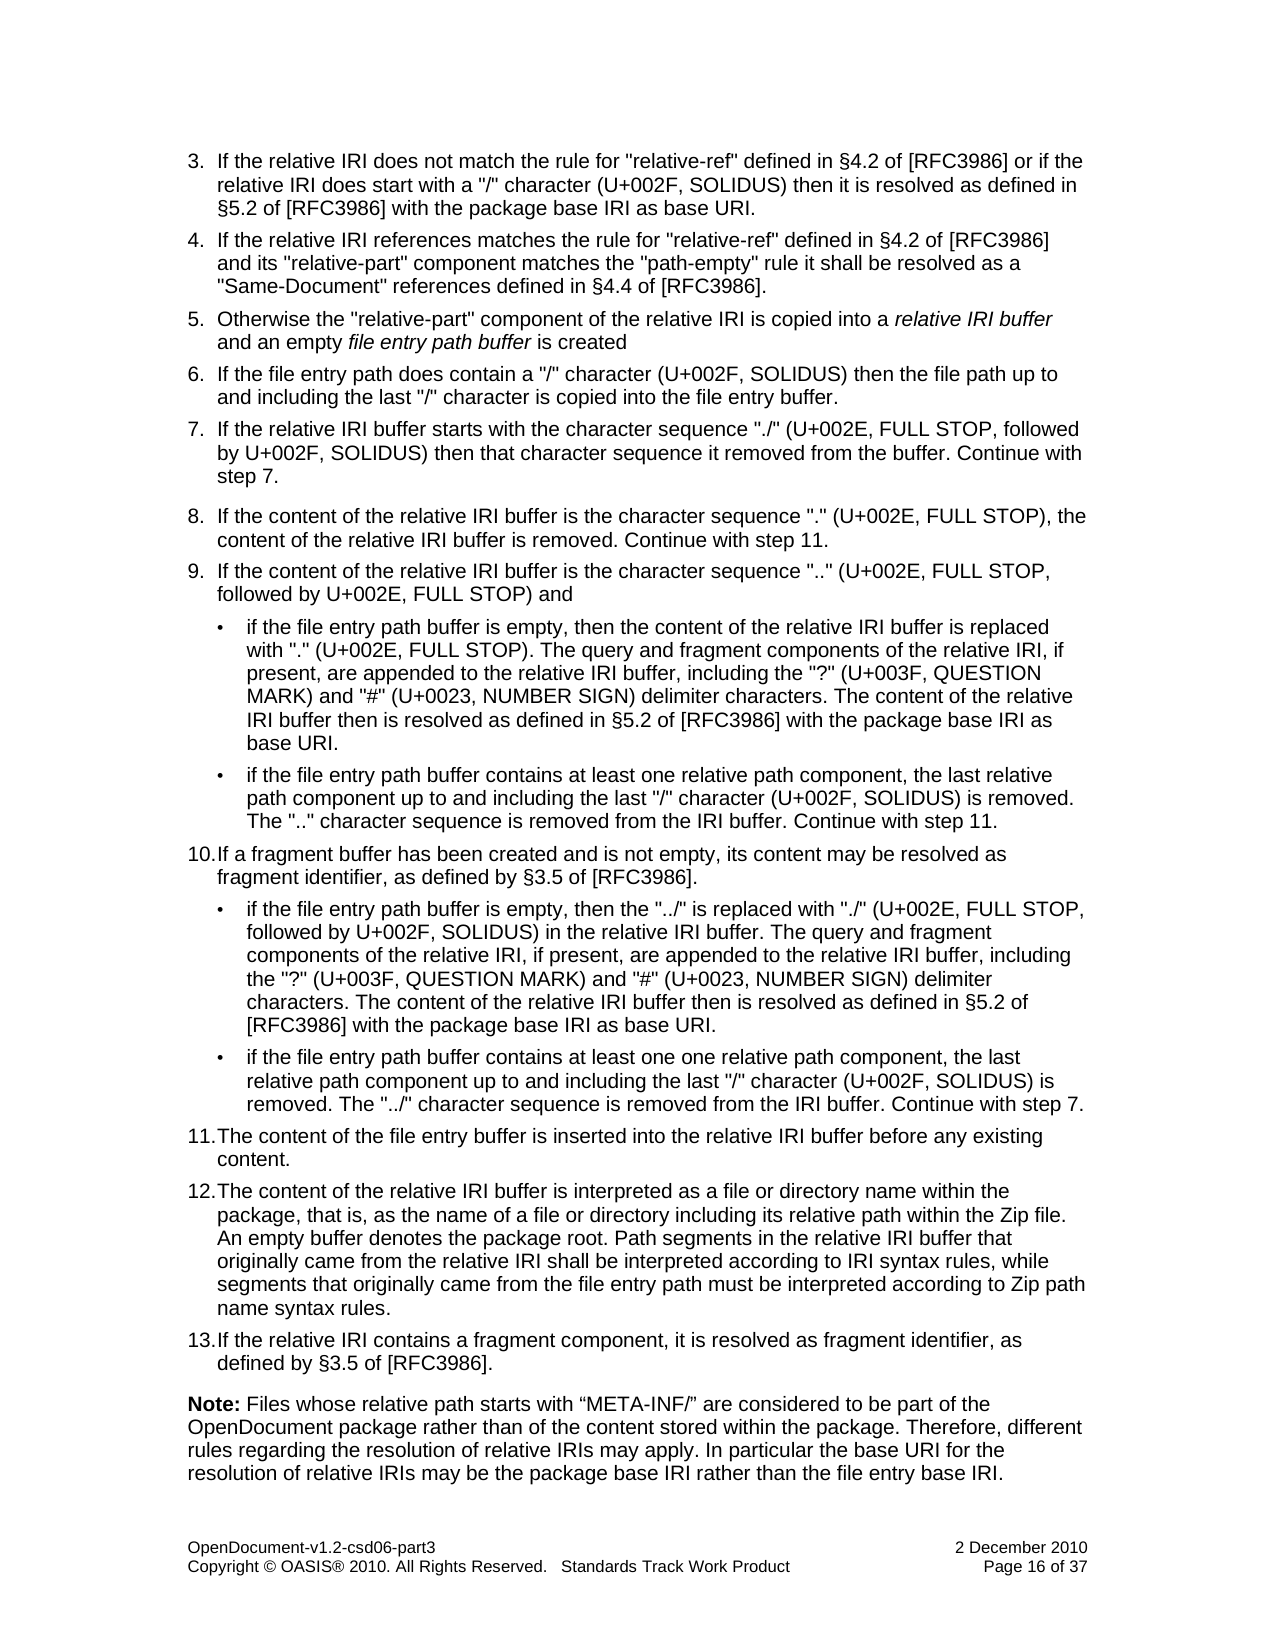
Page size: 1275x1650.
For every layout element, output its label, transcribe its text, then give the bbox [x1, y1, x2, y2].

list If the relative IRI buffer starts with the character sequence "./" (U+002E, FULL STOP, followed by U+002F, SOLIDUS) then that character sequence it removed from the buffer. Continue with step 7. [187, 418, 1088, 488]
list If the relative IRI references matches the rule for "relative-ref" defined in §4.2 of [RFC3986] and its "relative-part" component matches the "path-empty" rule it shall be resolved as a "Same-Document" references defined in §4.4 of [RFC3986]. [187, 229, 1088, 298]
list If a fragment buffer has been created and is not empty, its content may be resolved as fragment identifier, as defined by §3.5 of [RFC3986]. [187, 842, 1088, 889]
list if the file entry path buffer contains at least one relative path component, the last relative path component up to and including the last "/" character (U+002F, SOLIDUS) is removed. The ".." character sequence is removed from the IRI buffer. Continue with step 11. [217, 764, 1088, 833]
list If the content of the relative IRI buffer is the character sequence ".." (U+002E, FULL STOP, followed by U+002E, FULL STOP) and [187, 560, 1088, 606]
list if the file entry path buffer is empty, then the "../" is replaced with "./" (U+002E, FULL STOP, followed by U+002F, SOLIDUS) in the relative IRI buffer. The query and fragment components of the relative IRI, if present, are appended to the relative IRI buffer, including the "?" (U+003F, QUESTION MARK) and "#" (U+0023, NUMBER SIGN) delimiter characters. The content of the relative IRI buffer then is resolved as defined in §5.2 of [RFC3986] with the package base IRI as base URI. [217, 898, 1088, 1037]
text Note: Files whose relative path starts with “META-INF/” are considered to be part of the OpenDocument package rather than of the content stored within the package. Therefore, different rules regarding the resolution of relative IRIs may apply. In particular the base URI for the resolution of relative IRIs may be the package base IRI rather than the file entry base IRI. [187, 1392, 1088, 1485]
list if the file entry path buffer contains at least one one relative path component, the last relative path component up to and including the last "/" character (U+002F, SOLIDUS) is removed. The "../" character sequence is removed from the IRI buffer. Continue with step 7. [217, 1046, 1088, 1116]
list if the file entry path buffer is empty, then the content of the relative IRI buffer is replaced with "." (U+002E, FULL STOP). The query and fragment components of the relative IRI, if present, are appended to the relative IRI buffer, including the "?" (U+003F, QUESTION MARK) and "#" (U+0023, NUMBER SIGN) delimiter characters. The content of the relative IRI buffer then is resolved as defined in §5.2 of [RFC3986] with the package base IRI as base URI. [217, 615, 1088, 755]
list The content of the relative IRI buffer is interpreted as a file or directory name within the package, that is, as the name of a file or directory including its relative path within the Zip file. An empty buffer denotes the package root. Path segments in the relative IRI buffer that originally came from the relative IRI shall be interpreted according to IRI syntax rules, while segments that originally came from the file entry path must be interpreted according to Zip path name syntax rules. [187, 1180, 1088, 1319]
list If the relative IRI contains a fragment component, it is resolved as fragment identifier, as defined by §3.5 of [RFC3986]. [187, 1328, 1088, 1375]
list If the file entry path does contain a "/" character (U+002F, SOLIDUS) then the file path up to and including the last "/" character is copied into the file entry buffer. [187, 363, 1088, 409]
list Otherwise the "relative-part" component of the relative IRI is copied into a relative IRI buffer and an empty file entry path buffer is created [187, 307, 1088, 354]
list If the relative IRI does not match the rule for "relative-ref" defined in §4.2 of [RFC3986] or if the relative IRI does start with a "/" character (U+002F, SOLIDUS) then it is resolved as defined in §5.2 of [RFC3986] with the package base IRI as base URI. [187, 150, 1088, 220]
list The content of the file entry buffer is inserted into the relative IRI buffer before any existing content. [187, 1125, 1088, 1171]
list If the content of the relative IRI buffer is the character sequence "." (U+002E, FULL STOP), the content of the relative IRI buffer is removed. Continue with step 11. [187, 505, 1088, 552]
